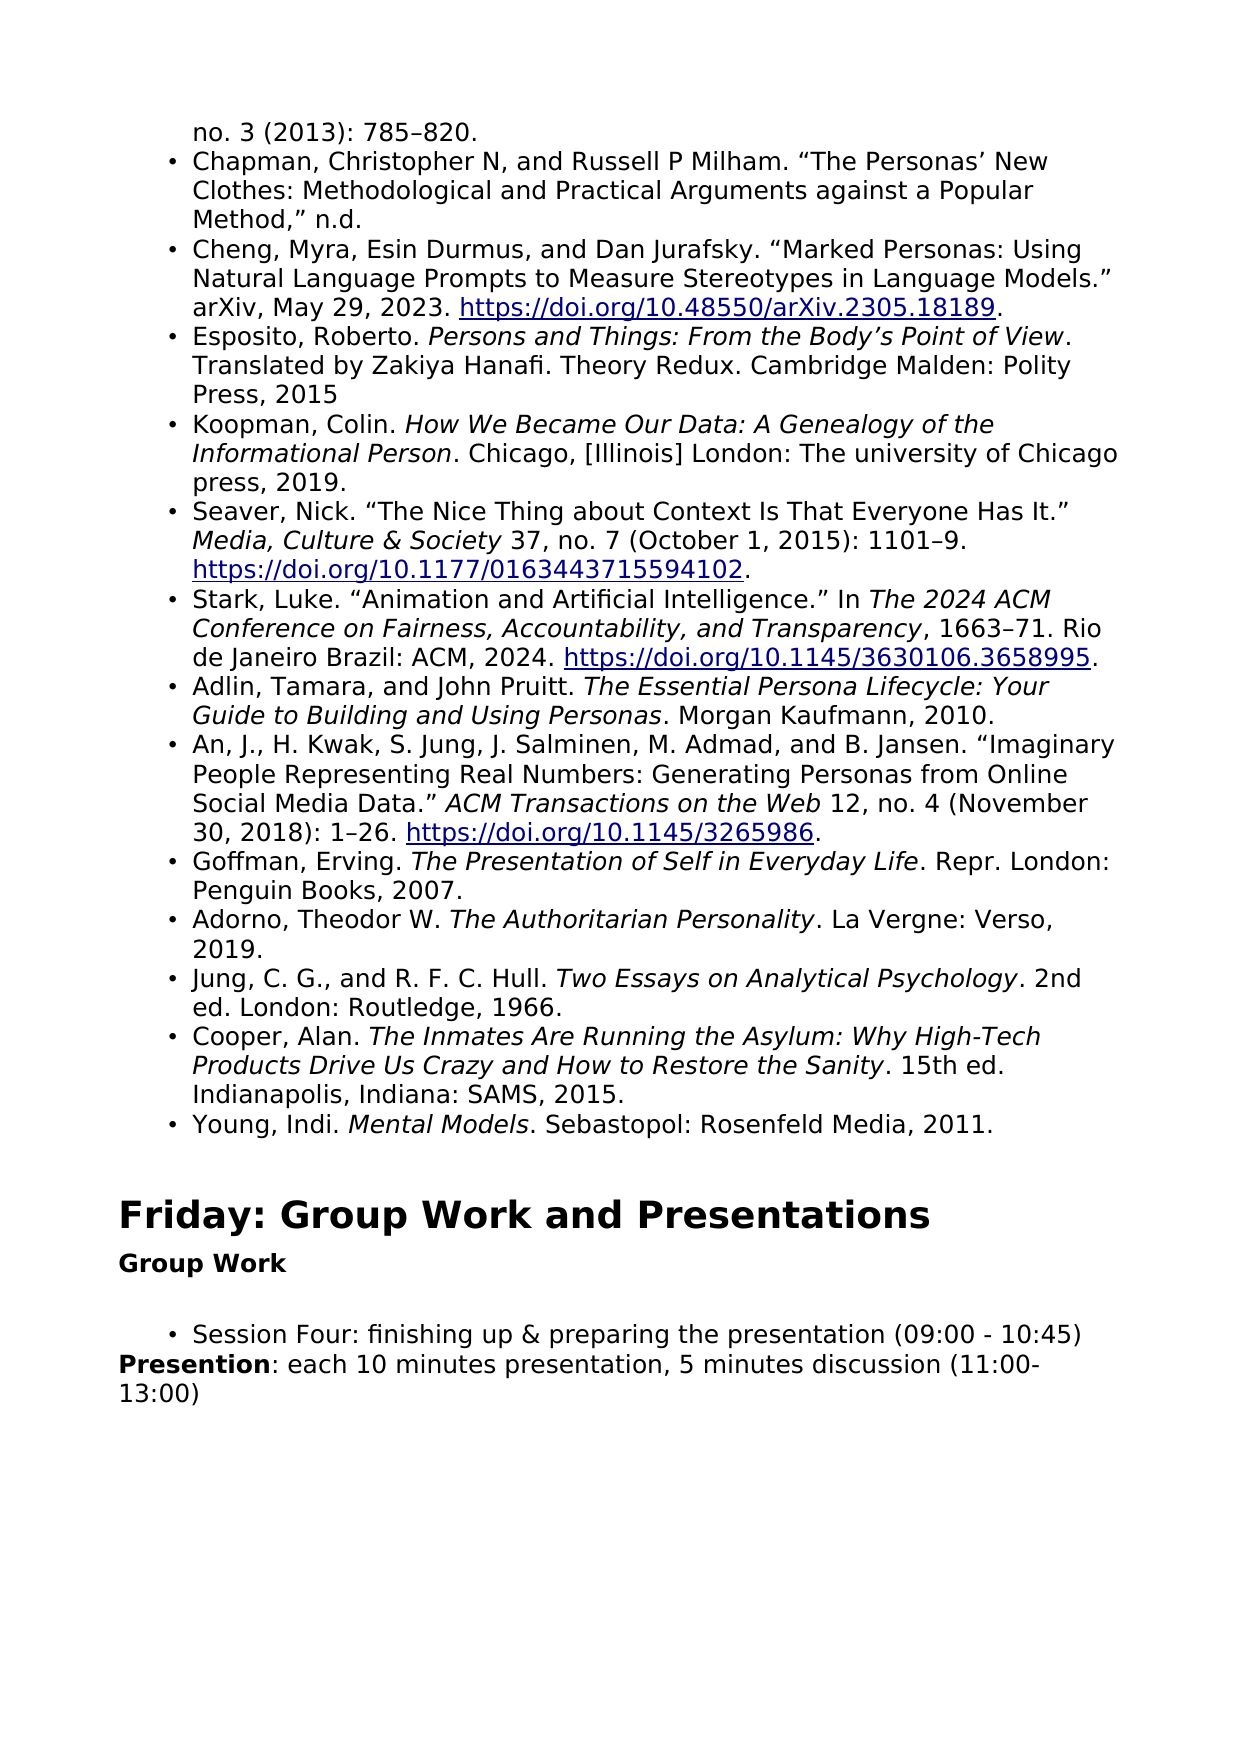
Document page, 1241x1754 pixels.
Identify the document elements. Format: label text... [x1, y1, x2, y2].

list Esposito, Roberto. Persons and Things: From the Body’s Point of View. Translated by Zakiya Hanafi. Theory Redux. Cambridge Malden: Polity Press, 2015 [177, 322, 1122, 410]
list Stark, Luke. “Animation and Artificial Intelligence.” In The 2024 ACM Conference on Fairness, Accountability, and Transparency, 1663–71. Rio de Janeiro Brazil: ACM, 2024. https://doi.org/10.1145/3630106.3658995. [177, 585, 1122, 672]
list Adlin, Tamara, and John Pruitt. The Essential Persona Lifecycle: Your Guide to Building and Using Personas. Morgan Kaufmann, 2010. [177, 672, 1122, 731]
list Young, Indi. Mental Models. Sebastopol: Rosenfeld Media, 2011. [177, 1110, 1122, 1139]
list Seaver, Nick. “The Nice Thing about Context Is That Everyone Has It.” Media, Culture & Society 37, no. 7 (October 1, 2015): 1101–9. https://doi.org/10.1177/0163443715594102. [177, 497, 1122, 585]
text Presention: each 10 minutes presentation, 5 minutes discussion (11:00-13:00) [118, 1350, 1122, 1408]
list Jung, C. G., and R. F. C. Hull. Two Essays on Analytical Psychology. 2nd ed. London: Routledge, 1966. [177, 964, 1122, 1022]
list Koopman, Colin. How We Became Our Data: A Genealogy of the Informational Person. Chicago, [Illinois] London: The university of Chicago press, 2019. [177, 410, 1122, 497]
list Goffman, Erving. The Presentation of Self in Everyday Life. Repr. London: Penguin Books, 2007. [177, 847, 1122, 906]
list Chapman, Christopher N, and Russell P Milham. “The Personas’ New Clothes: Methodological and Practical Arguments against a Popular Method,” n.d. [177, 147, 1122, 235]
list Cooper, Alan. The Inmates Are Running the Asylum: Why High-Tech Products Drive Us Crazy and How to Restore the Sanity. 15th ed. Indianapolis, Indiana: SAMS, 2015. [177, 1022, 1122, 1110]
text Group Work [118, 1249, 1122, 1279]
list no. 3 (2013): 785–820. [177, 118, 1122, 147]
list An, J., H. Kwak, S. Jung, J. Salminen, M. Admad, and B. Jansen. “Imaginary People Representing Real Numbers: Generating Personas from Online Social Media Data.” ACM Transactions on the Web 12, no. 4 (November 30, 2018): 1–26. https://doi.org/10.1145/3265986. [177, 731, 1122, 847]
list Adorno, Theodor W. The Authoritarian Personality. La Vergne: Verso, 2019. [177, 906, 1122, 964]
list Session Four: finishing up & preparing the presentation (09:00 - 10:45) [177, 1321, 1122, 1350]
list Cheng, Myra, Esin Durmus, and Dan Jurafsky. “Marked Personas: Using Natural Language Prompts to Measure Stereotypes in Language Models.” arXiv, May 29, 2023. https://doi.org/10.48550/arXiv.2305.18189. [177, 235, 1122, 322]
subtitle Friday: Group Work and Presentations [118, 1193, 1122, 1237]
